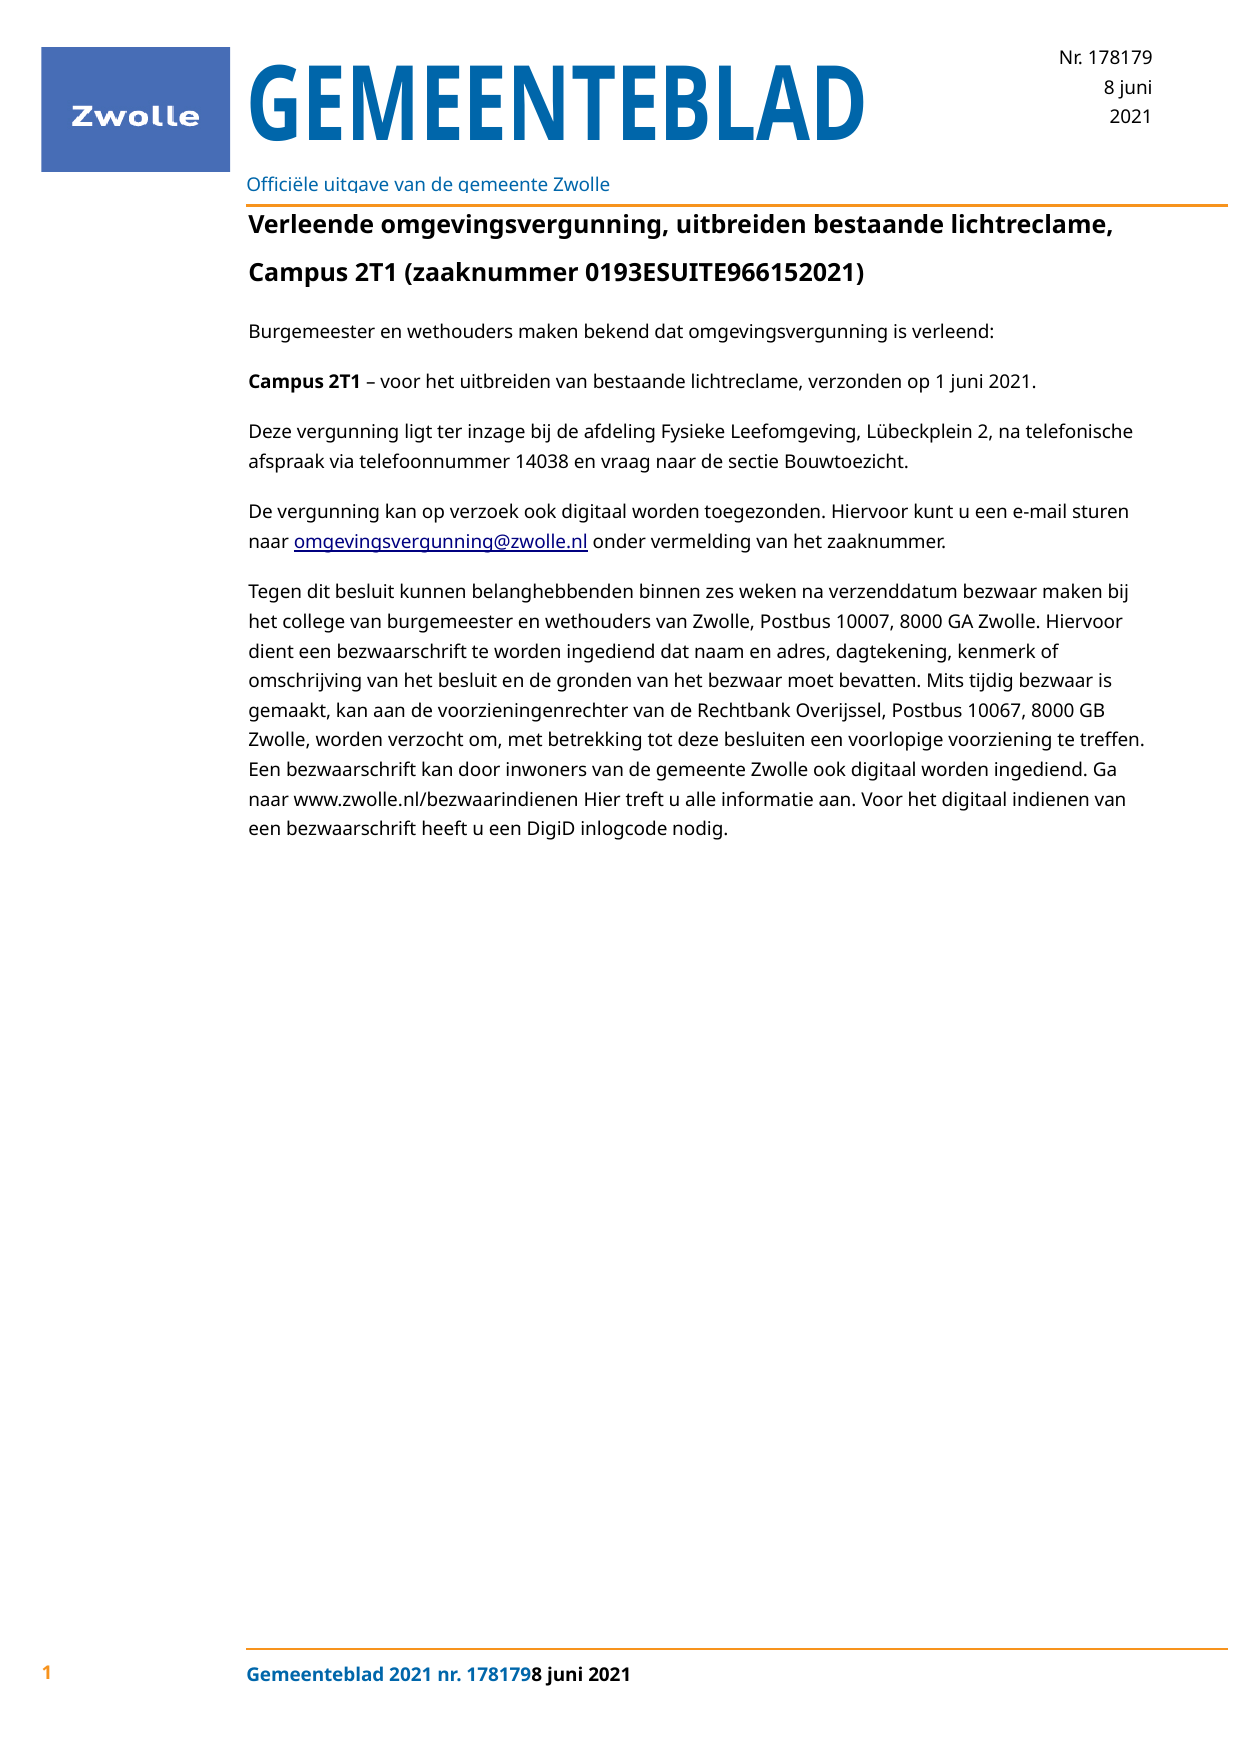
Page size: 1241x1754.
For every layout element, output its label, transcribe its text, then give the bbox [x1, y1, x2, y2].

picture [41, 47, 231, 172]
text Tegen dit besluit kunnen belanghebbenden binnen zes weken na verzenddatum bezwaar maken bij het college van burgemeester en wethouders van Zwolle, Postbus 10007, 8000 GA Zwolle. Hiervoor dient een bezwaarschrift te worden ingediend dat naam en adres, dagtekening, kenmerk of omschrijving van het besluit en de gronden van het bezwaar moet bevatten. Mits tijdig bezwaar is gemaakt, kan aan de voorzieningenrechter van de Rechtbank Overijssel, Postbus 10067, 8000 GB Zwolle, worden verzocht om, met betrekking tot deze besluiten een voorlopige voorziening te treffen. Een bezwaarschrift kan door inwoners van de gemeente Zwolle ook digitaal worden ingediend. Ga naar www.zwolle.nl/bezwaarindienen Hier treft u alle informatie aan. Voor het digitaal indienen van een bezwaarschrift heeft u een DigiD inlogcode nodig. [248, 579, 1152, 841]
text Verleende omgevingsvergunning, uitbreiden bestaande lichtreclame, Campus 2T1 (zaaknummer 0193ESUITE966152021) [248, 207, 1152, 288]
text Campus 2T1 – voor het uitbreiden van bestaande lichtreclame, verzonden op 1 juni 2021. [248, 368, 1152, 394]
text De vergunning kan op verzoek ook digitaal worden toegezonden. Hiervoor kunt u een e-mail sturen naar omgevingsvergunning@zwolle.nl onder vermelding van het zaaknummer. [248, 499, 1152, 554]
text Deze vergunning ligt ter inzage bij de afdeling Fysieke Leefomgeving, Lübeckplein 2, na telefonische afspraak via telefoonnummer 14038 en vraag naar de sectie Bouwtoezicht. [248, 419, 1152, 474]
text Burgemeester en wethouders maken bekend dat omgevingsvergunning is verleend: [248, 318, 1152, 344]
